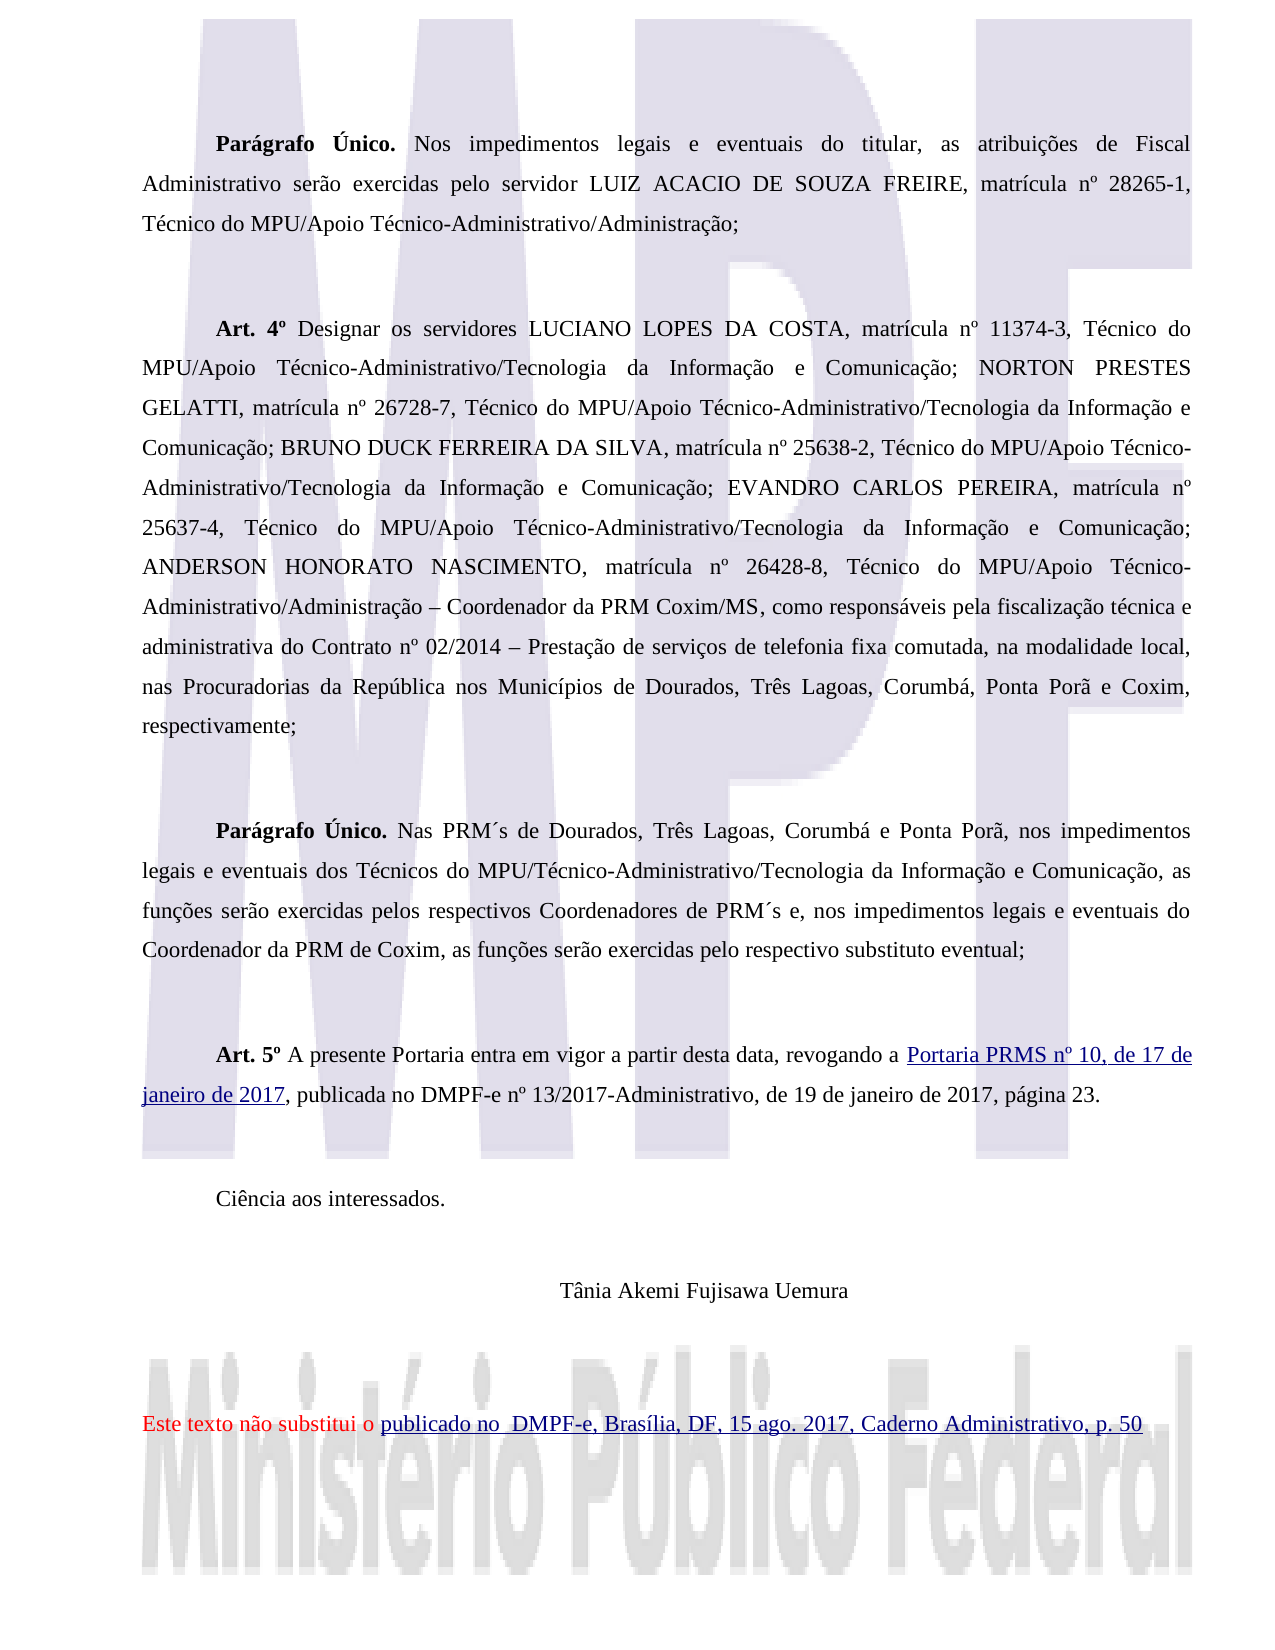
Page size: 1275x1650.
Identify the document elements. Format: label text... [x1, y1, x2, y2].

text Parágrafo Único. Nos impedimentos legais e eventuais do titular, as atribuições de Fiscal Administrativo serão exercidas pelo servidor LUIZ ACACIO DE SOUZA FREIRE, matrícula nº 28265-1, Técnico do MPU/Apoio Técnico-Administrativo/Administração; [142, 130, 1192, 236]
text Este texto não substitui o publicado no DMPF-e, Brasília, DF, 15 ago. 2017, Caderno Administrativo, p. 50 [142, 1409, 1192, 1436]
text Parágrafo Único. Nas PRM´s de Dourados, Três Lagoas, Corumbá e Ponta Porã, nos impedimentos legais e eventuais dos Técnicos do MPU/Técnico-Administrativo/Tecnologia da Informação e Comunicação, as funções serão exercidas pelos respectivos Coordenadores de PRM´s e, nos impedimentos legais e eventuais do Coordenador da PRM de Coxim, as funções serão exercidas pelo respectivo substituto eventual; [142, 817, 1192, 963]
text Tânia Akemi Fujisawa Uemura [142, 1277, 1192, 1303]
picture [141, 19, 1193, 1575]
text Art. 5º A presente Portaria entra em vigor a partir desta data, revogando a Portaria PRMS nº 10, de 17 de janeiro de 2017, publicada no DMPF-e nº 13/2017-Administrativo, de 19 de janeiro de 2017, página 23. [142, 1041, 1192, 1107]
text Art. 4º Designar os servidores LUCIANO LOPES DA COSTA, matrícula nº 11374-3, Técnico do MPU/Apoio Técnico-Administrativo/Tecnologia da Informação e Comunicação; NORTON PRESTES GELATTI, matrícula nº 26728-7, Técnico do MPU/Apoio Técnico-Administrativo/Tecnologia da Informação e Comunicação; BRUNO DUCK FERREIRA DA SILVA, matrícula nº 25638-2, Técnico do MPU/Apoio Técnico-Administrativo/Tecnologia da Informação e Comunicação; EVANDRO CARLOS PEREIRA, matrícula nº 25637-4, Técnico do MPU/Apoio Técnico-Administrativo/Tecnologia da Informação e Comunicação; ANDERSON HONORATO NASCIMENTO, matrícula nº 26428-8, Técnico do MPU/Apoio Técnico-Administrativo/Administração – Coordenador da PRM Coxim/MS, como responsáveis pela fiscalização técnica e administrativa do Contrato nº 02/2014 – Prestação de serviços de telefonia fixa comutada, na modalidade local, nas Procuradorias da República nos Municípios de Dourados, Três Lagoas, Corumbá, Ponta Porã e Coxim, respectivamente; [142, 314, 1192, 739]
text Ciência aos interessados. [142, 1185, 1192, 1212]
